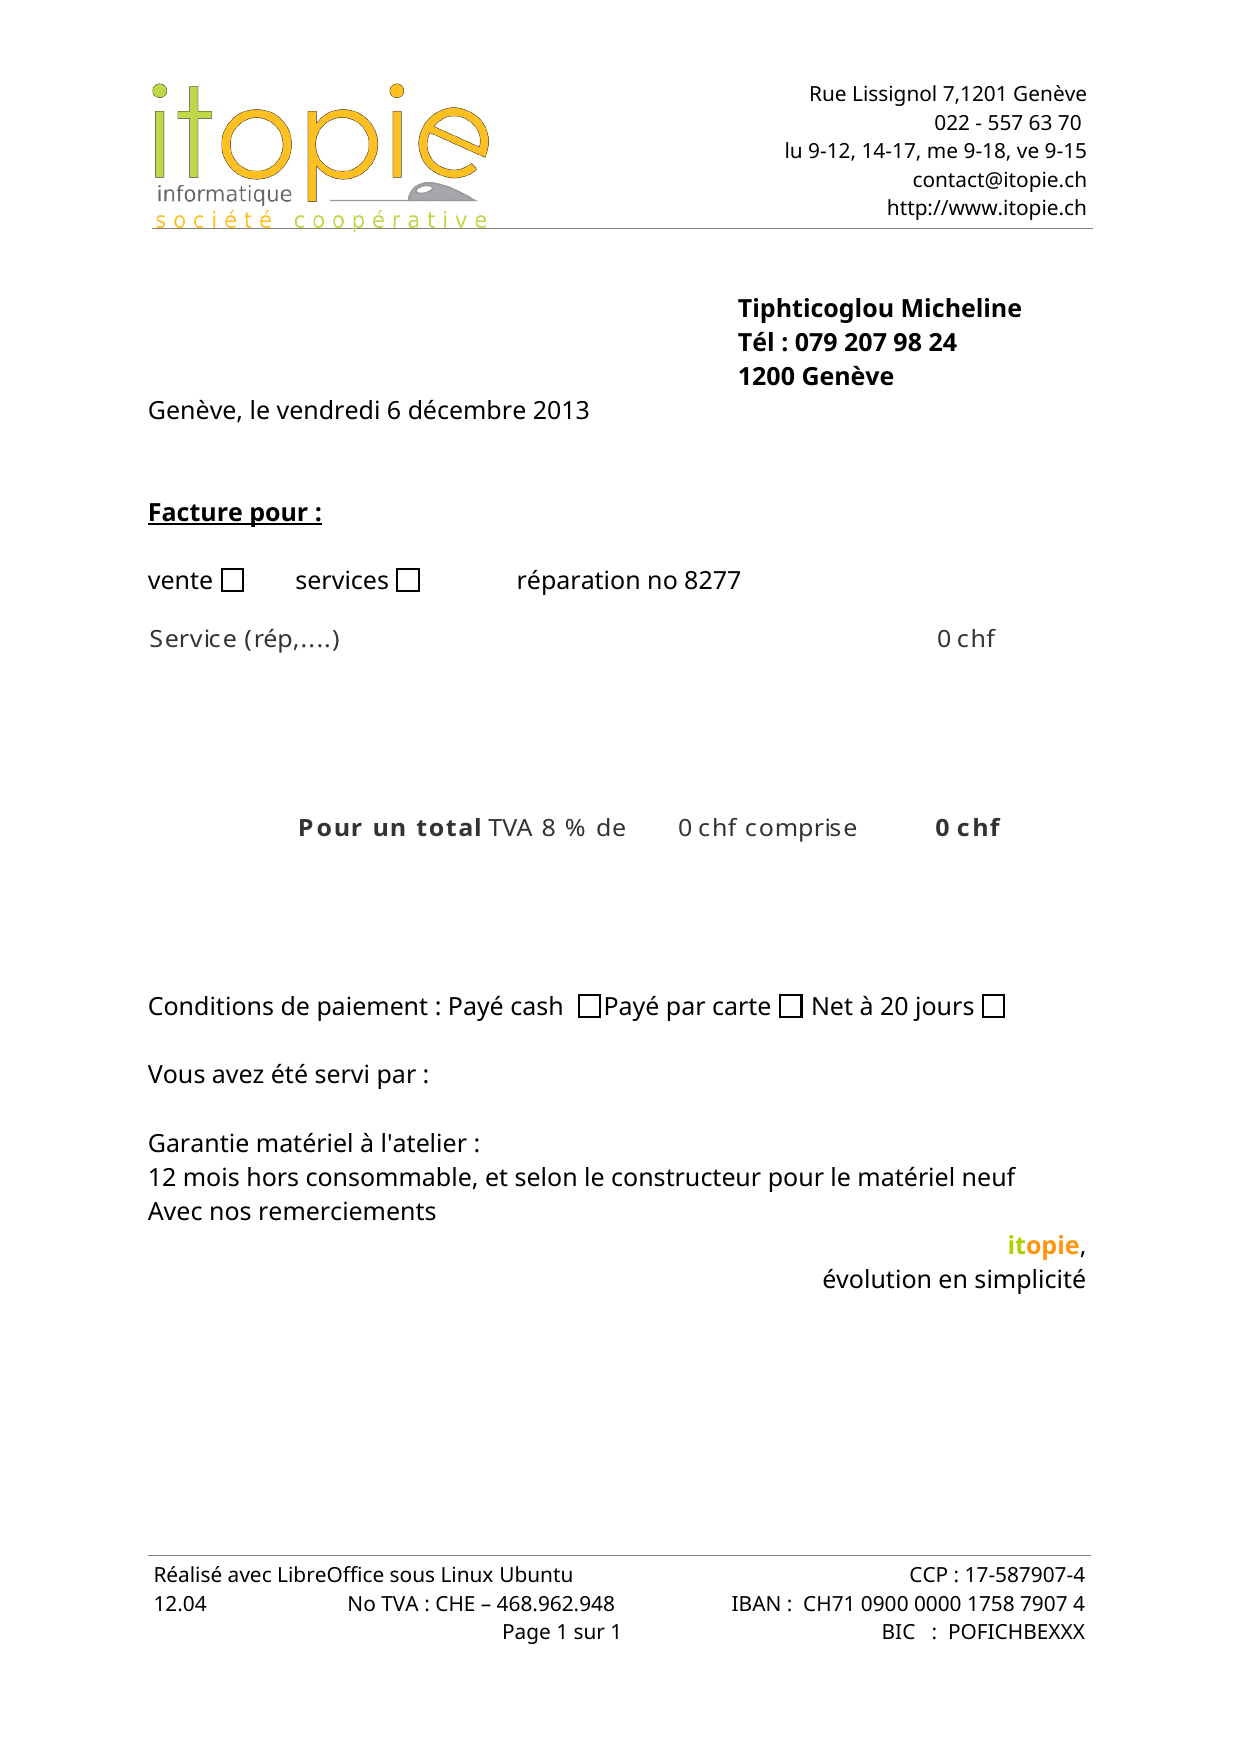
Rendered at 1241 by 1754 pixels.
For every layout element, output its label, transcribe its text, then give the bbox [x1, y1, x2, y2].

text Garantie matériel à l'atelier : [148, 1125, 1093, 1159]
text itopie, [148, 1227, 1093, 1262]
text vente services réparation no 8277 [148, 563, 1093, 597]
text Genève, le vendredi 6 décembre 2013 [148, 392, 1093, 427]
text Tiphticoglou Micheline [148, 290, 1093, 324]
text 12 mois hors consommable, et selon le constructeur pour le matériel neuf [148, 1159, 1093, 1193]
text Avec nos remerciements [148, 1193, 1093, 1227]
text 1200 Genève [148, 358, 1093, 392]
text Conditions de paiement : Payé cash Payé par carte Net à 20 jours [148, 989, 1093, 1023]
picture [138, 72, 500, 244]
text Tél : 079 207 98 24 [148, 324, 1093, 358]
text évolution en simplicité [148, 1262, 1093, 1296]
text Facture pour : [148, 495, 1093, 529]
text Vous avez été servi par : [148, 1057, 1093, 1091]
